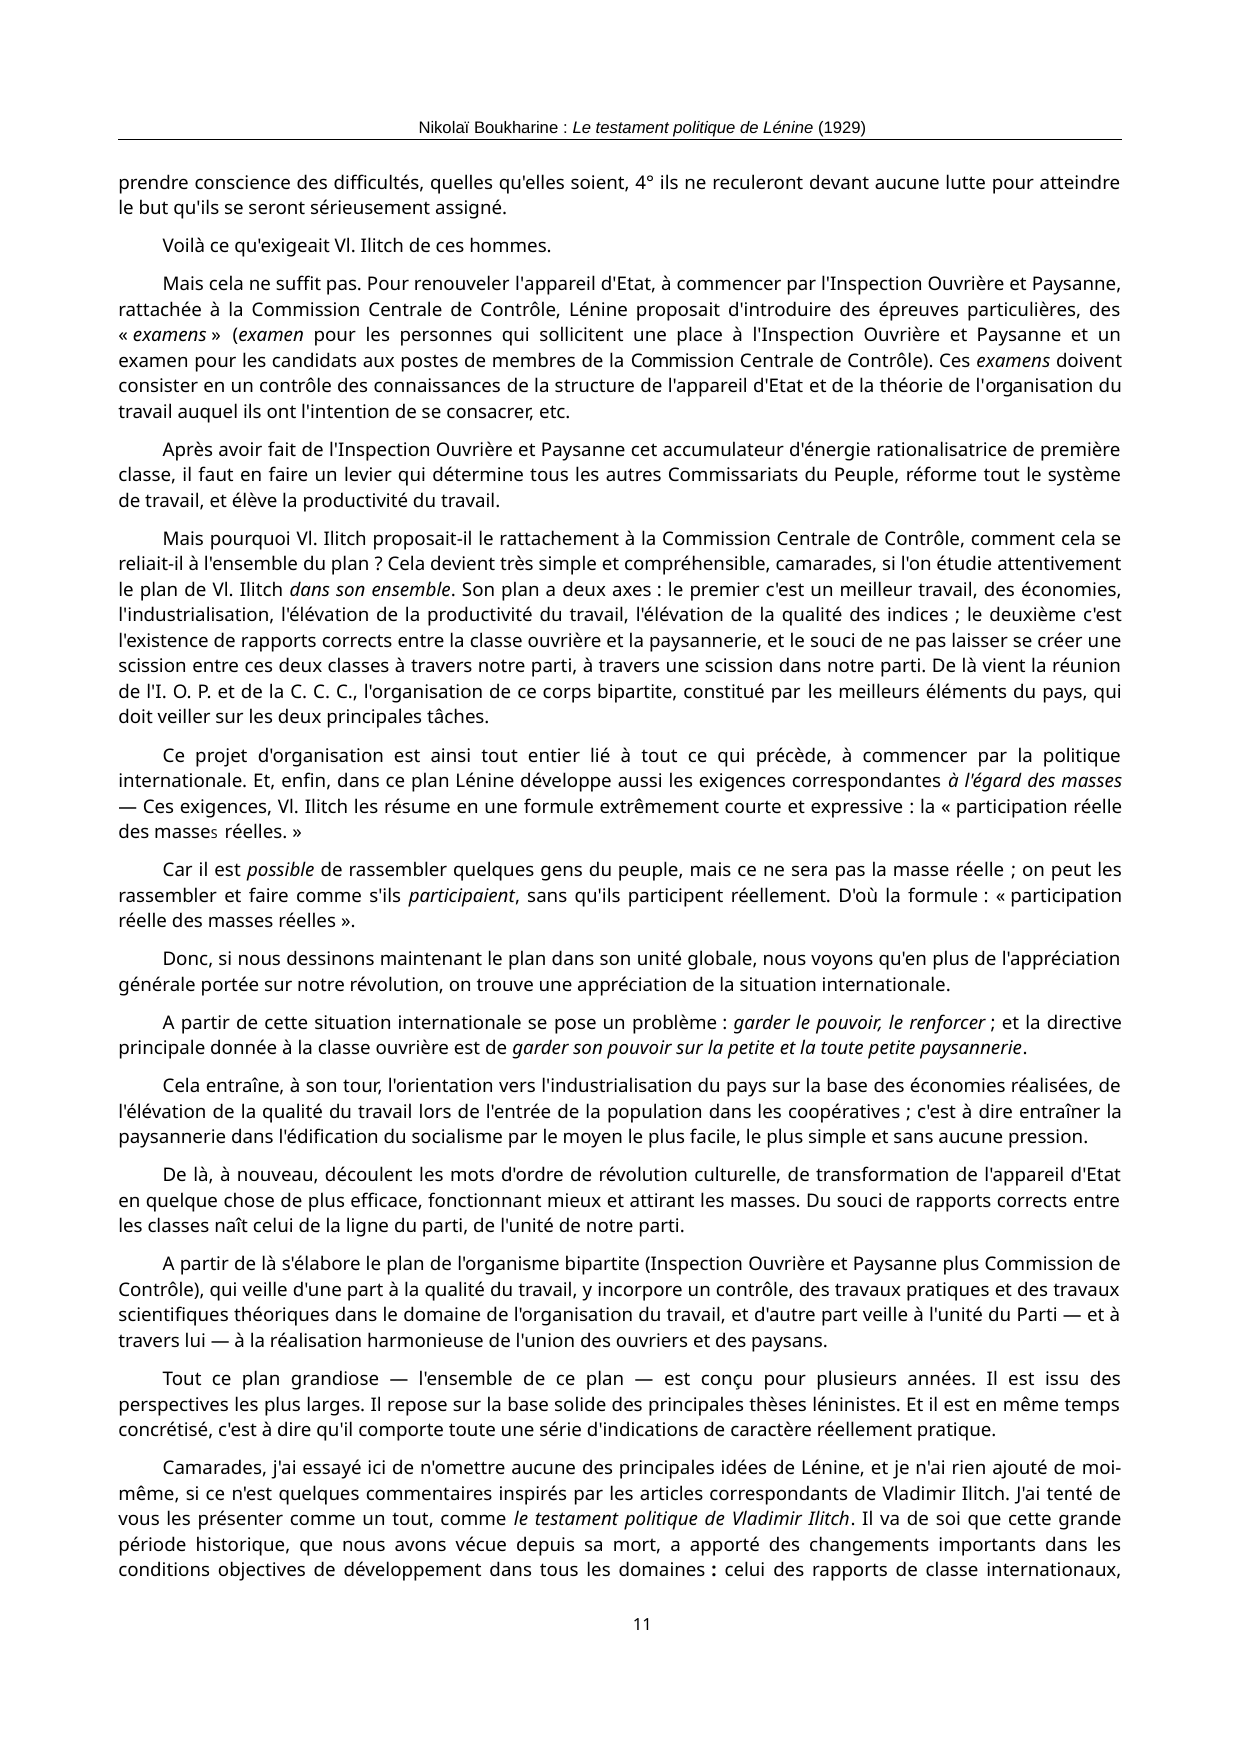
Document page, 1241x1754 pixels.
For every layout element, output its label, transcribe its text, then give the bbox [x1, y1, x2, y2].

text A partir de là s'élabore le plan de l'organisme bipartite (Inspection Ouvrière et Paysanne plus Commission de Contrôle), qui veille d'une part à la qualité du travail, y incorpore un contrôle, des travaux pratiques et des travaux scientifiques théoriques dans le domaine de l'organisation du travail, et d'autre part veille à l'unité du Parti — et à travers lui — à la réalisation harmonieuse de l'union des ouvriers et des paysans. [118, 1251, 1122, 1353]
text Mais cela ne suffit pas. Pour renouveler l'appareil d'Etat, à commencer par l'Inspection Ouvrière et Paysanne, rattachée à la Commission Centrale de Contrôle, Lénine proposait d'introduire des épreuves particulières, des « examens » (examen pour les personnes qui sollicitent une place à l'Inspection Ouvrière et Paysanne et un examen pour les candidats aux postes de membres de la Commission Centrale de Contrôle). Ces examens doivent consister en un contrôle des connaissances de la structure de l'appareil d'Etat et de la théorie de l'organisation du travail auquel ils ont l'intention de se consacrer, etc. [118, 271, 1122, 424]
text Camarades, j'ai essayé ici de n'omettre aucune des principales idées de Lénine, et je n'ai rien ajouté de moi-même, si ce n'est quelques commentaires inspirés par les articles correspondants de Vladimir Ilitch. J'ai tenté de vous les présenter comme un tout, comme le testament politique de Vladimir Ilitch. Il va de soi que cette grande période historique, que nous avons vécue depuis sa mort, a apporté des changements importants dans les conditions objectives de développement dans tous les domaines : celui des rapports de classe internationaux, [118, 1454, 1122, 1582]
text De là, à nouveau, découlent les mots d'ordre de révolution culturelle, de transformation de l'appareil d'Etat en quelque chose de plus efficace, fonctionnant mieux et attirant les masses. Du souci de rapports corrects entre les classes naît celui de la ligne du parti, de l'unité de notre parti. [118, 1162, 1122, 1238]
text A partir de cette situation internationale se pose un problème : garder le pouvoir, le renforcer ; et la directive principale donnée à la classe ouvrière est de garder son pouvoir sur la petite et la toute petite paysannerie. [118, 1009, 1122, 1060]
text Donc, si nous dessinons maintenant le plan dans son unité globale, nous voyons qu'en plus de l'appréciation générale portée sur notre révolution, on trouve une appréciation de la situation internationale. [118, 946, 1122, 997]
text Cela entraîne, à son tour, l'orientation vers l'industrialisation du pays sur la base des économies réalisées, de l'élévation de la qualité du travail lors de l'entrée de la population dans les coopératives ; c'est à dire entraîner la paysannerie dans l'édification du socialisme par le moyen le plus facile, le plus simple et sans aucune pression. [118, 1073, 1122, 1149]
text Ce projet d'organisation est ainsi tout entier lié à tout ce qui précède, à commencer par la politique internationale. Et, enfin, dans ce plan Lénine développe aussi les exigences correspondantes à l'égard des masses — Ces exigences, Vl. Ilitch les résume en une formule extrêmement courte et expressive : la « participation réelle des masses réelles. » [118, 742, 1122, 844]
text Mais pourquoi Vl. Ilitch proposait-il le rattachement à la Commission Centrale de Contrôle, comment cela se reliait-il à l'ensemble du plan ? Cela devient très simple et compréhensible, camarades, si l'on étudie attentivement le plan de Vl. Ilitch dans son ensemble. Son plan a deux axes : le premier c'est un meilleur travail, des économies, l'industrialisation, l'élévation de la productivité du travail, l'élévation de la qualité des indices ; le deuxième c'est l'existence de rapports corrects entre la classe ouvrière et la paysannerie, et le souci de ne pas laisser se créer une scission entre ces deux classes à travers notre parti, à travers une scission dans notre parti. De là vient la réunion de l'I. O. P. et de la C. C. C., l'organisation de ce corps bipartite, constitué par les meilleurs éléments du pays, qui doit veiller sur les deux principales tâches. [118, 525, 1122, 729]
text Tout ce plan grandiose — l'ensemble de ce plan — est conçu pour plusieurs années. Il est issu des perspectives les plus larges. Il repose sur la base solide des principales thèses léninistes. Et il est en même temps concrétisé, c'est à dire qu'il comporte toute une série d'indications de caractère réellement pratique. [118, 1365, 1122, 1442]
text Car il est possible de rassembler quelques gens du peuple, mais ce ne sera pas la masse réelle ; on peut les rassembler et faire comme s'ils participaient, sans qu'ils participent réellement. D'où la formule : « participation réelle des masses réelles ». [118, 856, 1122, 933]
text prendre conscience des difficultés, quelles qu'elles soient, 4° ils ne reculeront devant aucune lutte pour atteindre le but qu'ils se seront sérieusement assigné. [118, 169, 1122, 220]
text Après avoir fait de l'Inspection Ouvrière et Paysanne cet accumulateur d'énergie rationalisatrice de première classe, il faut en faire un levier qui détermine tous les autres Commissariats du Peuple, réforme tout le système de travail, et élève la productivité du travail. [118, 436, 1122, 513]
text Voilà ce qu'exigeait Vl. Ilitch de ces hommes. [118, 232, 1122, 258]
